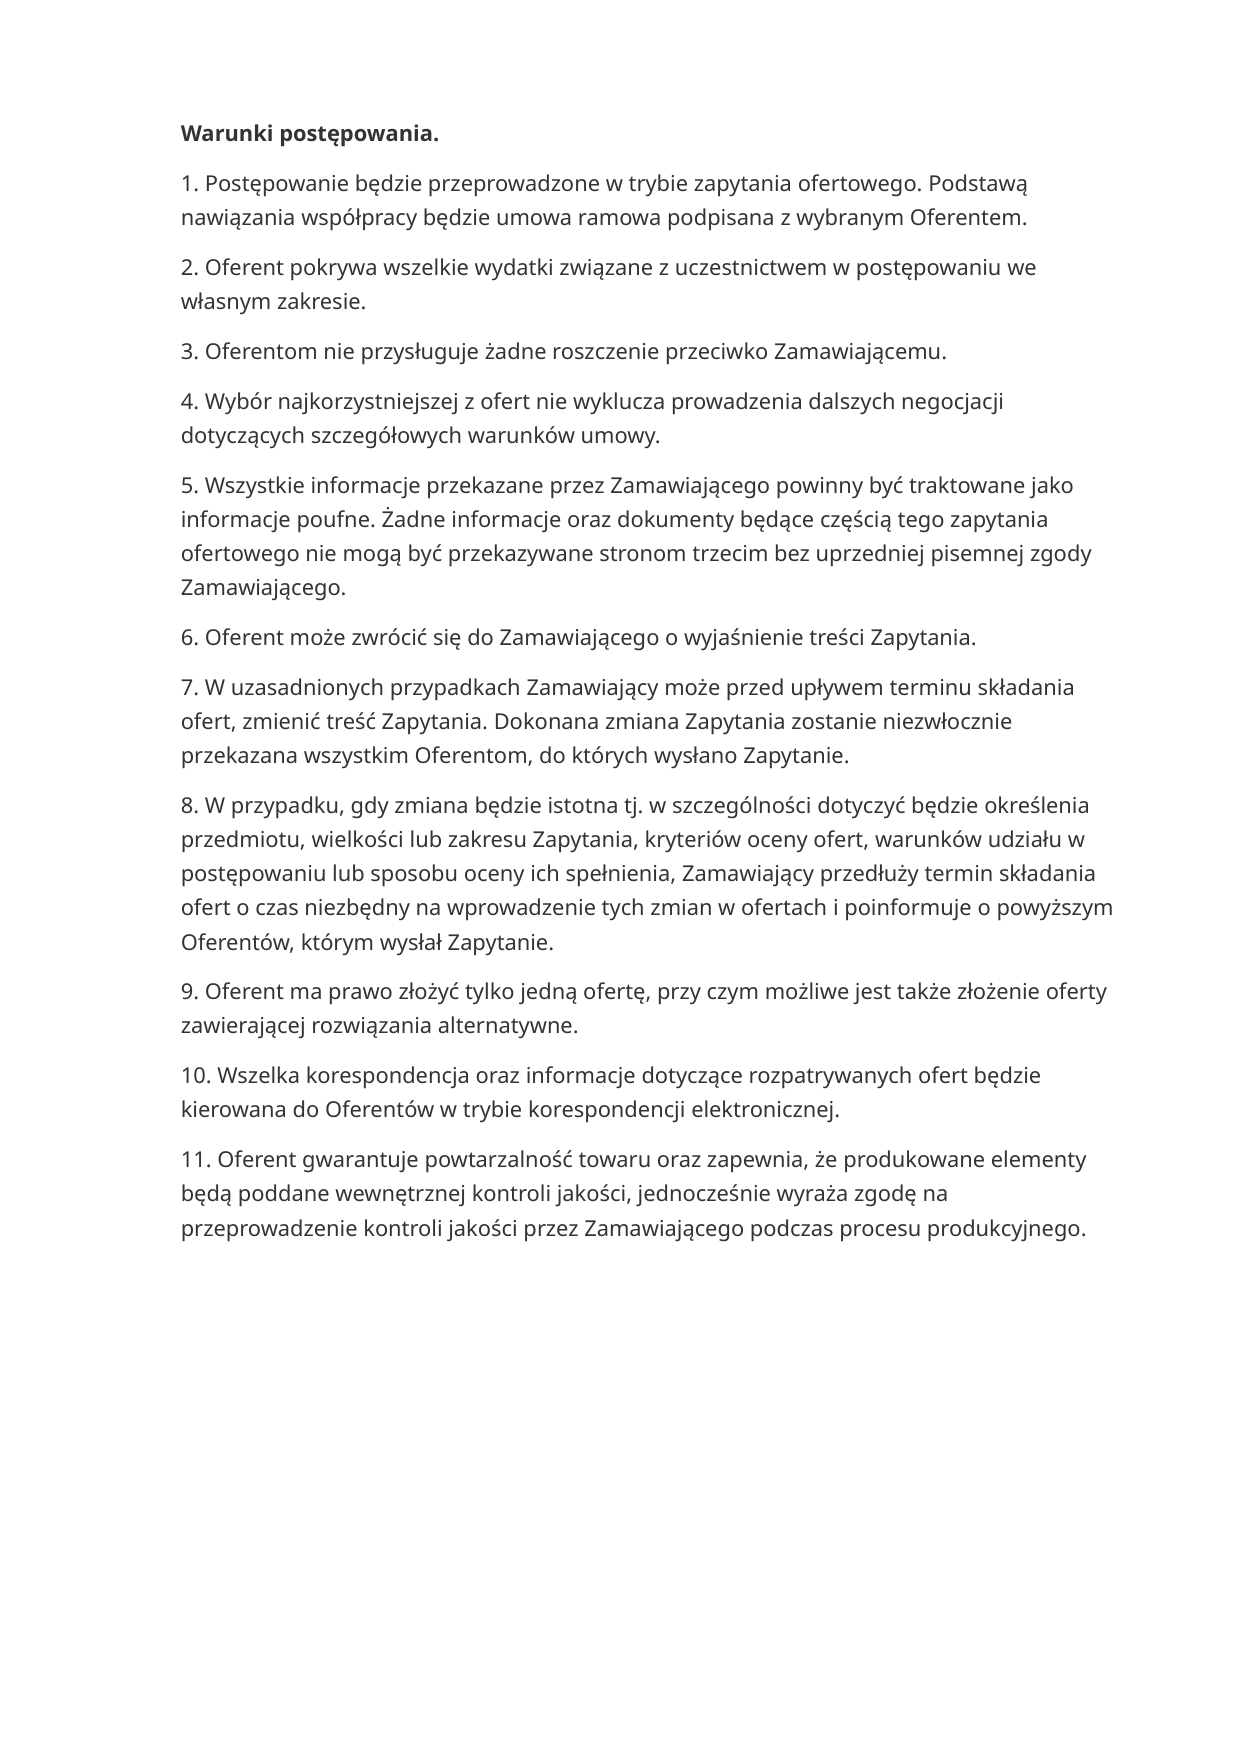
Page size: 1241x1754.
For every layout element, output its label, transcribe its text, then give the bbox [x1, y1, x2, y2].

text 3. Oferentom nie przysługuje żadne roszczenie przeciwko Zamawiającemu. [181, 336, 1122, 366]
text 7. W uzasadnionych przypadkach Zamawiający może przed upływem terminu składania ofert, zmienić treść Zapytania. Dokonana zmiana Zapytania zostanie niezwłocznie przekazana wszystkim Oferentom, do których wysłano Zapytanie. [181, 672, 1122, 770]
text Warunki postępowania. [181, 118, 1122, 148]
text 1. Postępowanie będzie przeprowadzone w trybie zapytania ofertowego. Podstawą nawiązania współpracy będzie umowa ramowa podpisana z wybranym Oferentem. [181, 168, 1122, 232]
text 10. Wszelka korespondencja oraz informacje dotyczące rozpatrywanych ofert będzie kierowana do Oferentów w trybie korespondencji elektronicznej. [181, 1060, 1122, 1124]
text 5. Wszystkie informacje przekazane przez Zamawiającego powinny być traktowane jako informacje poufne. Żadne informacje oraz dokumenty będące częścią tego zapytania ofertowego nie mogą być przekazywane stronom trzecim bez uprzedniej pisemnej zgody Zamawiającego. [181, 469, 1122, 602]
text 2. Oferent pokrywa wszelkie wydatki związane z uczestnictwem w postępowaniu we własnym zakresie. [181, 252, 1122, 316]
text 6. Oferent może zwrócić się do Zamawiającego o wyjaśnienie treści Zapytania. [181, 622, 1122, 652]
text 9. Oferent ma prawo złożyć tylko jedną ofertę, przy czym możliwe jest także złożenie oferty zawierającej rozwiązania alternatywne. [181, 976, 1122, 1040]
text 8. W przypadku, gdy zmiana będzie istotna tj. w szczególności dotyczyć będzie określenia przedmiotu, wielkości lub zakresu Zapytania, kryteriów oceny ofert, warunków udziału w postępowaniu lub sposobu oceny ich spełnienia, Zamawiający przedłuży termin składania ofert o czas niezbędny na wprowadzenie tych zmian w ofertach i poinformuje o powyższym Oferentów, którym wysłał Zapytanie. [181, 790, 1122, 956]
text 4. Wybór najkorzystniejszej z ofert nie wyklucza prowadzenia dalszych negocjacji dotyczących szczegółowych warunków umowy. [181, 386, 1122, 449]
text 11. Oferent gwarantuje powtarzalność towaru oraz zapewnia, że produkowane elementy będą poddane wewnętrznej kontroli jakości, jednocześnie wyraża zgodę na przeprowadzenie kontroli jakości przez Zamawiającego podczas procesu produkcyjnego. [181, 1144, 1122, 1242]
